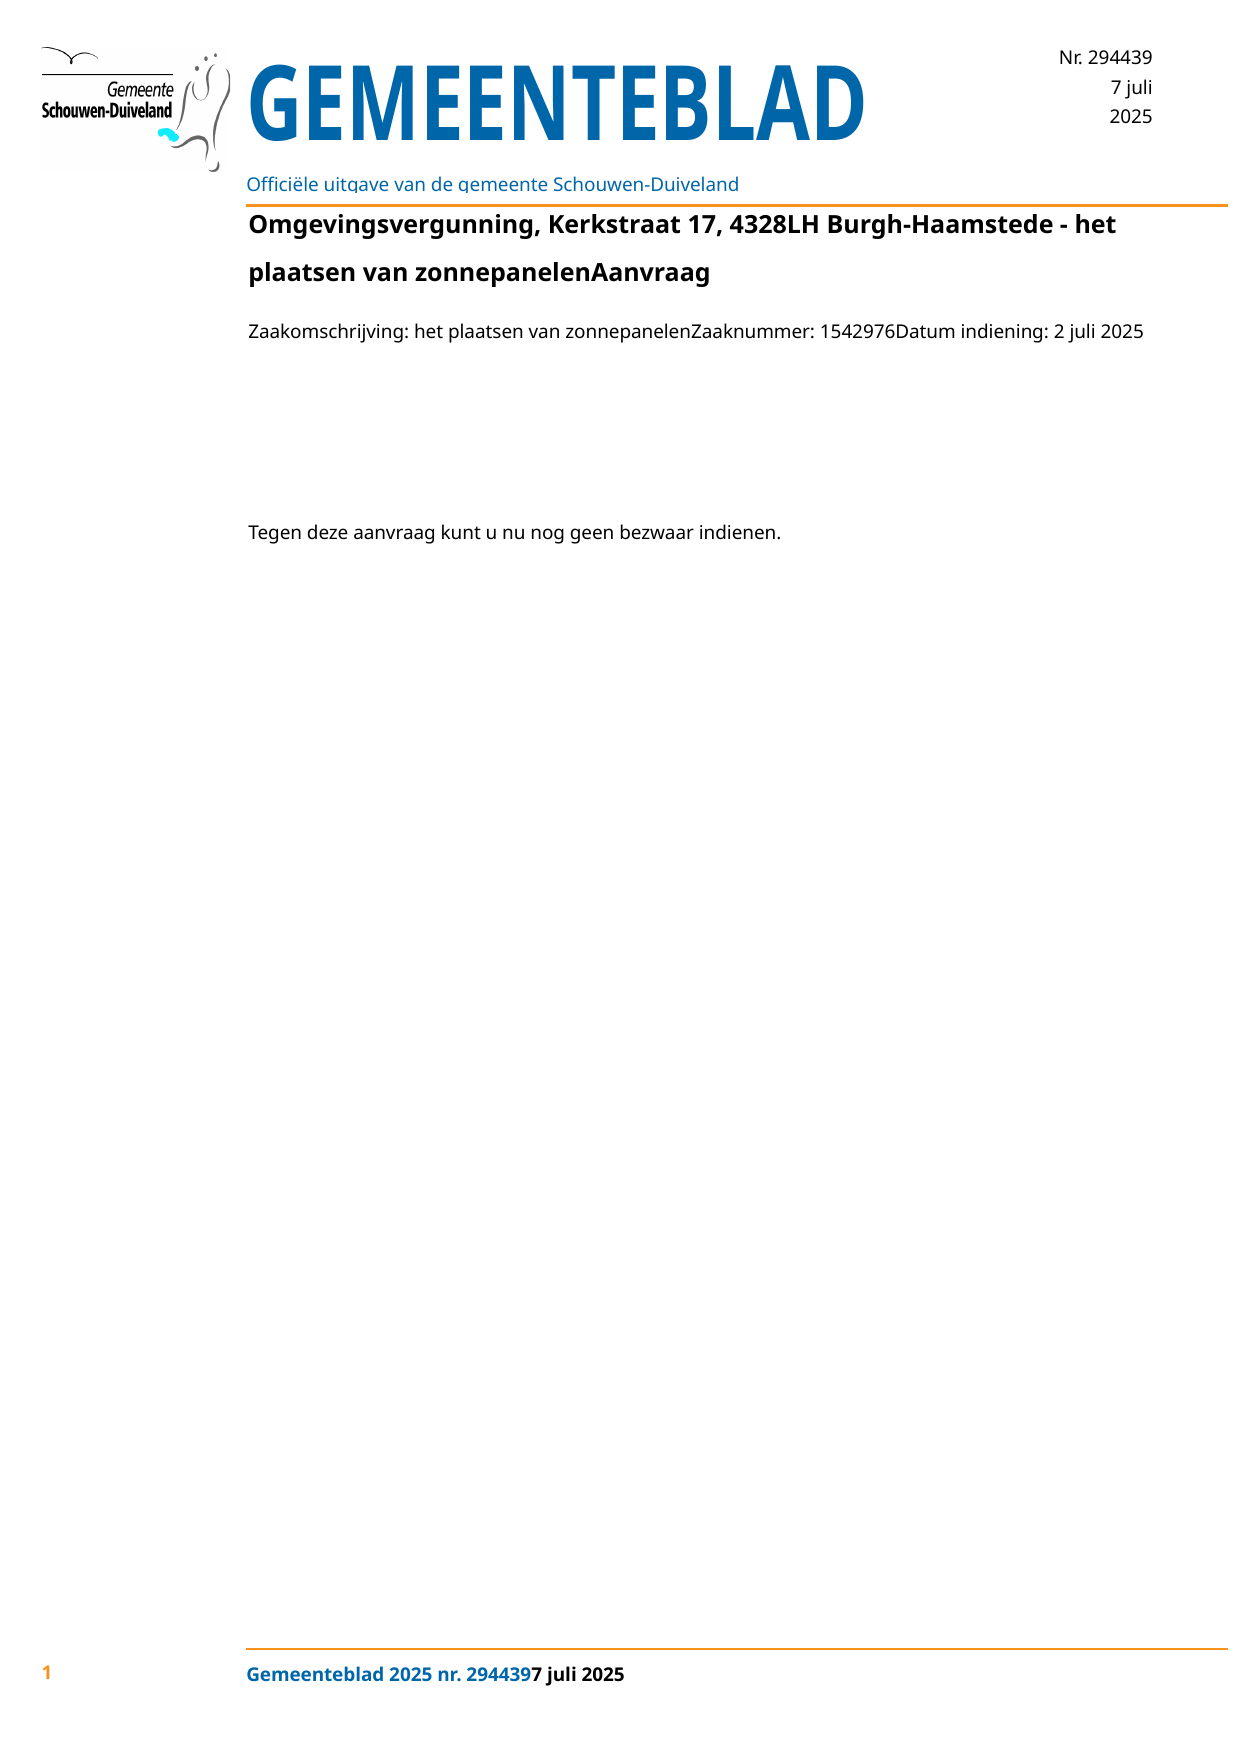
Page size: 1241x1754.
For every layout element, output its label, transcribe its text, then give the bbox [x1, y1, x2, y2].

text Zaakomschrijving: het plaatsen van zonnepanelenZaaknummer: 1542976Datum indiening: 2 juli 2025 [248, 318, 1152, 344]
picture [41, 47, 231, 172]
text Omgevingsvergunning, Kerkstraat 17, 4328LH Burgh-Haamstede - het plaatsen van zonnepanelenAanvraag [248, 207, 1152, 288]
text Tegen deze aanvraag kunt u nu nog geen bezwaar indienen. [248, 519, 1152, 545]
